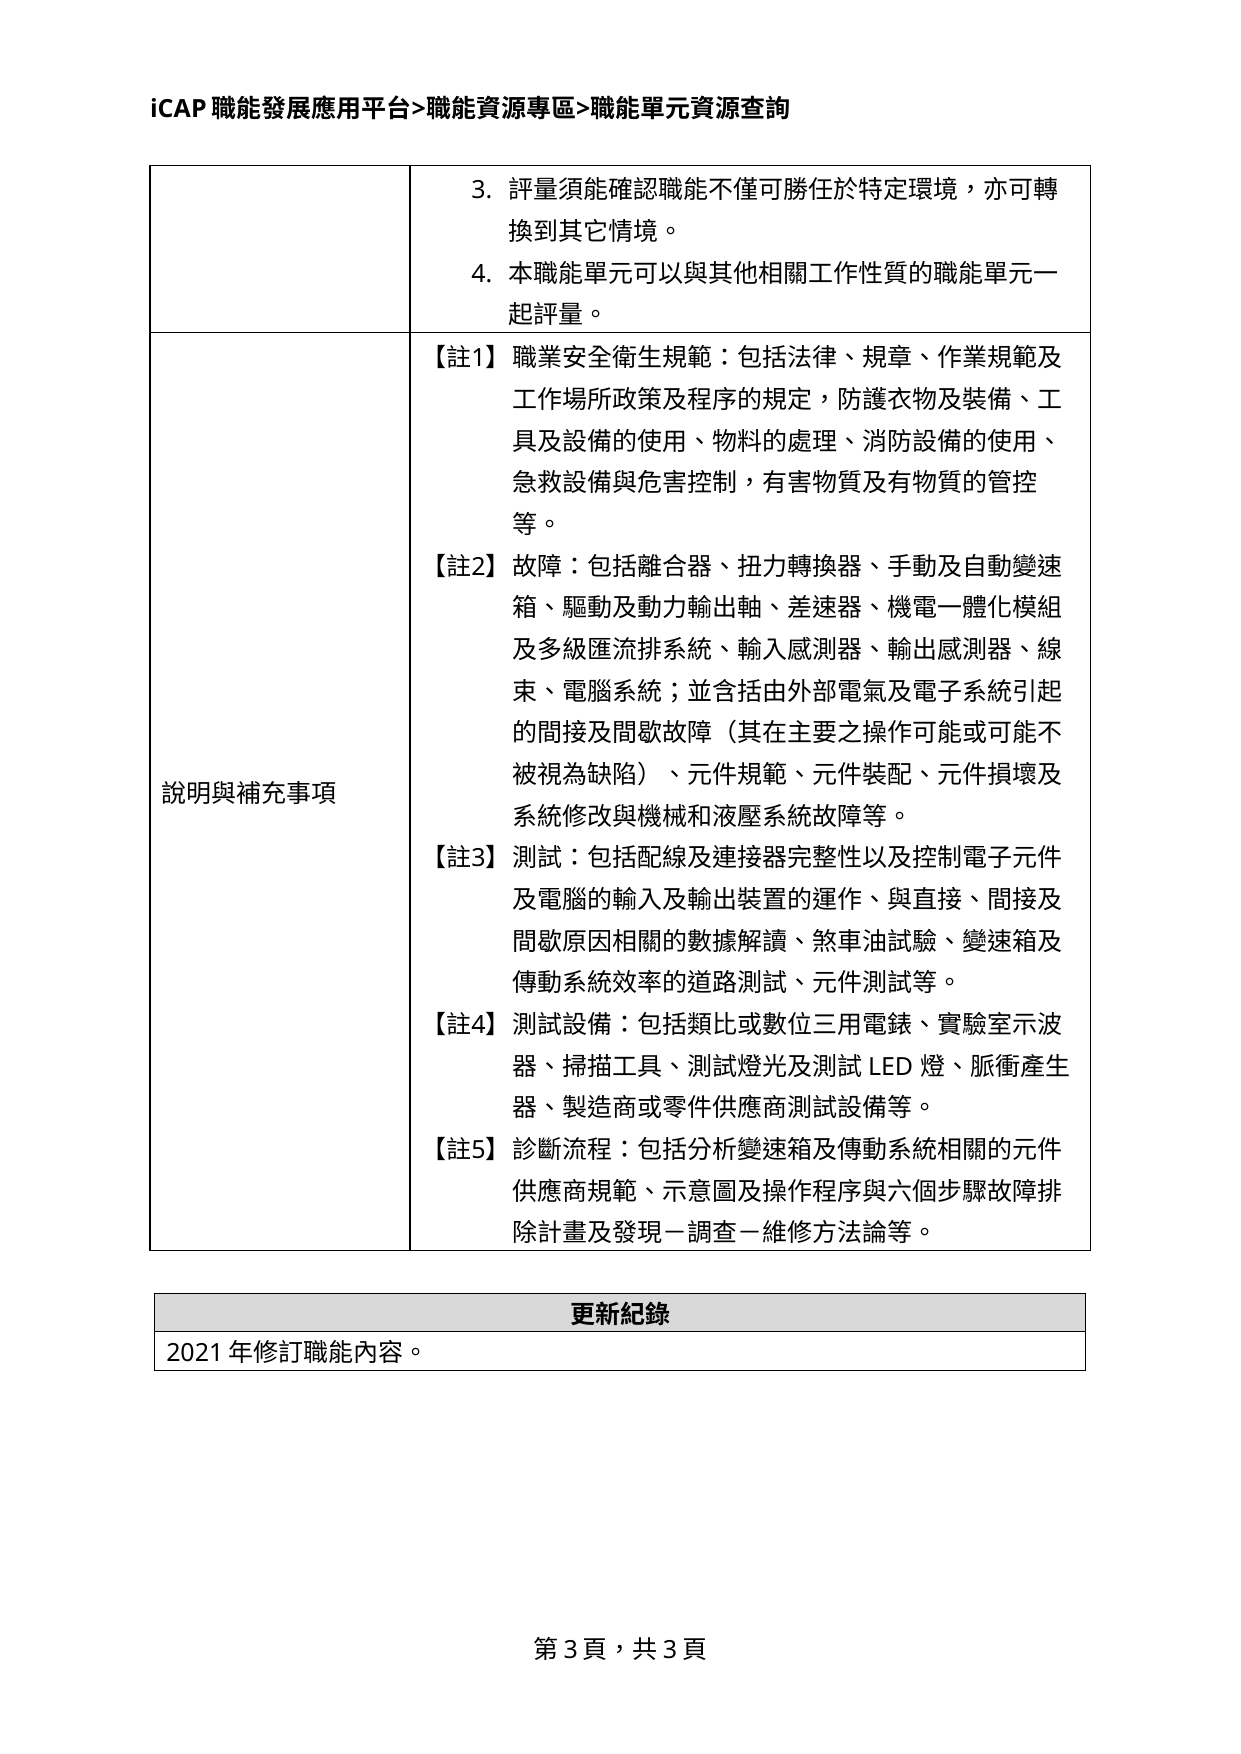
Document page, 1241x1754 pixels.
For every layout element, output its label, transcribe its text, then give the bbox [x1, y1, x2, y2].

table_cell 2021年修訂職能內容。 [155, 1332, 1085, 1370]
table_cell [151, 166, 409, 332]
table_cell 職業安全衛生規範：包括法律、規章、作業規範及工作場所政策及程序的規定，防護衣物及裝備、工具及設備的使用、物料的處理、消防設備的使用、急救設備與危害控制，有害物質及有物質的管控等。 故障：包括離合器、扭力轉換器、手動及自動變速箱、驅動及動力輸出軸、差速器、機電一體化模組及多級匯流排系統、輸入感測器、輸出感測器、線束、電腦系統；並含括由外部電氣及電子系統引起的間接及間歇故障（其在主要之操作可能或可能不被視為缺陷）、元件規範、元件裝配、元件損壞及系統修改與機械和液壓系統故障等。 測試：包括配線及連接器完整性以及控制電子元件及電腦的輸入及輸出裝置的運作、與直接、間接及間歇原因相關的數據解讀、煞車油試驗、變速箱及傳動系統效率的道路測試、元件測試等。 測試設備：包括類比或數位三用電錶、實驗室示波器、掃描工具、測試燈光及測試 LED 燈、脈衝產生器、製造商或零件供應商測試設備等。 診斷流程：包括分析變速箱及傳動系統相關的元件供應商規範、示意圖及操作程序與六個步驟故障排除計畫及發現－調查－維修方法論等。 [411, 333, 1090, 1250]
table_header 更新紀錄 [155, 1294, 1085, 1331]
table_cell 評量證據 能解讀工作場所說明。 能遵守安全規範。 能確認並選擇適當的動力傳輸系統診斷流程。 能完成動力傳輸系統故障診斷。 能記錄並回報故障診斷結果及所需的行動。 評量情境與資源 於工作場所位置或模擬工作現場。 使用標準工作場所常規及程序，遵守安全規範並應用環境的限制條件。 須符合法規規範、國家標準與行業作業規範。 真實或模擬輕型車輛變速箱及傳動系統故障的車輛。 適用的工具及設備。 技術手冊參考資訊及工作場所說明。 評量方法 直接觀察受評者，並詢問基礎知識的方式進行，且必須能加強關鍵職能的整合。 應於專案實務或模擬情境下實施，並要求過程證據。 評量須能確認職能不僅可勝任於特定環境，亦可轉換到其它情境。 本職能單元可以與其他相關工作性質的職能單元一起評量。 [411, 166, 1090, 332]
table_cell 說明與補充事項 [151, 333, 409, 1250]
